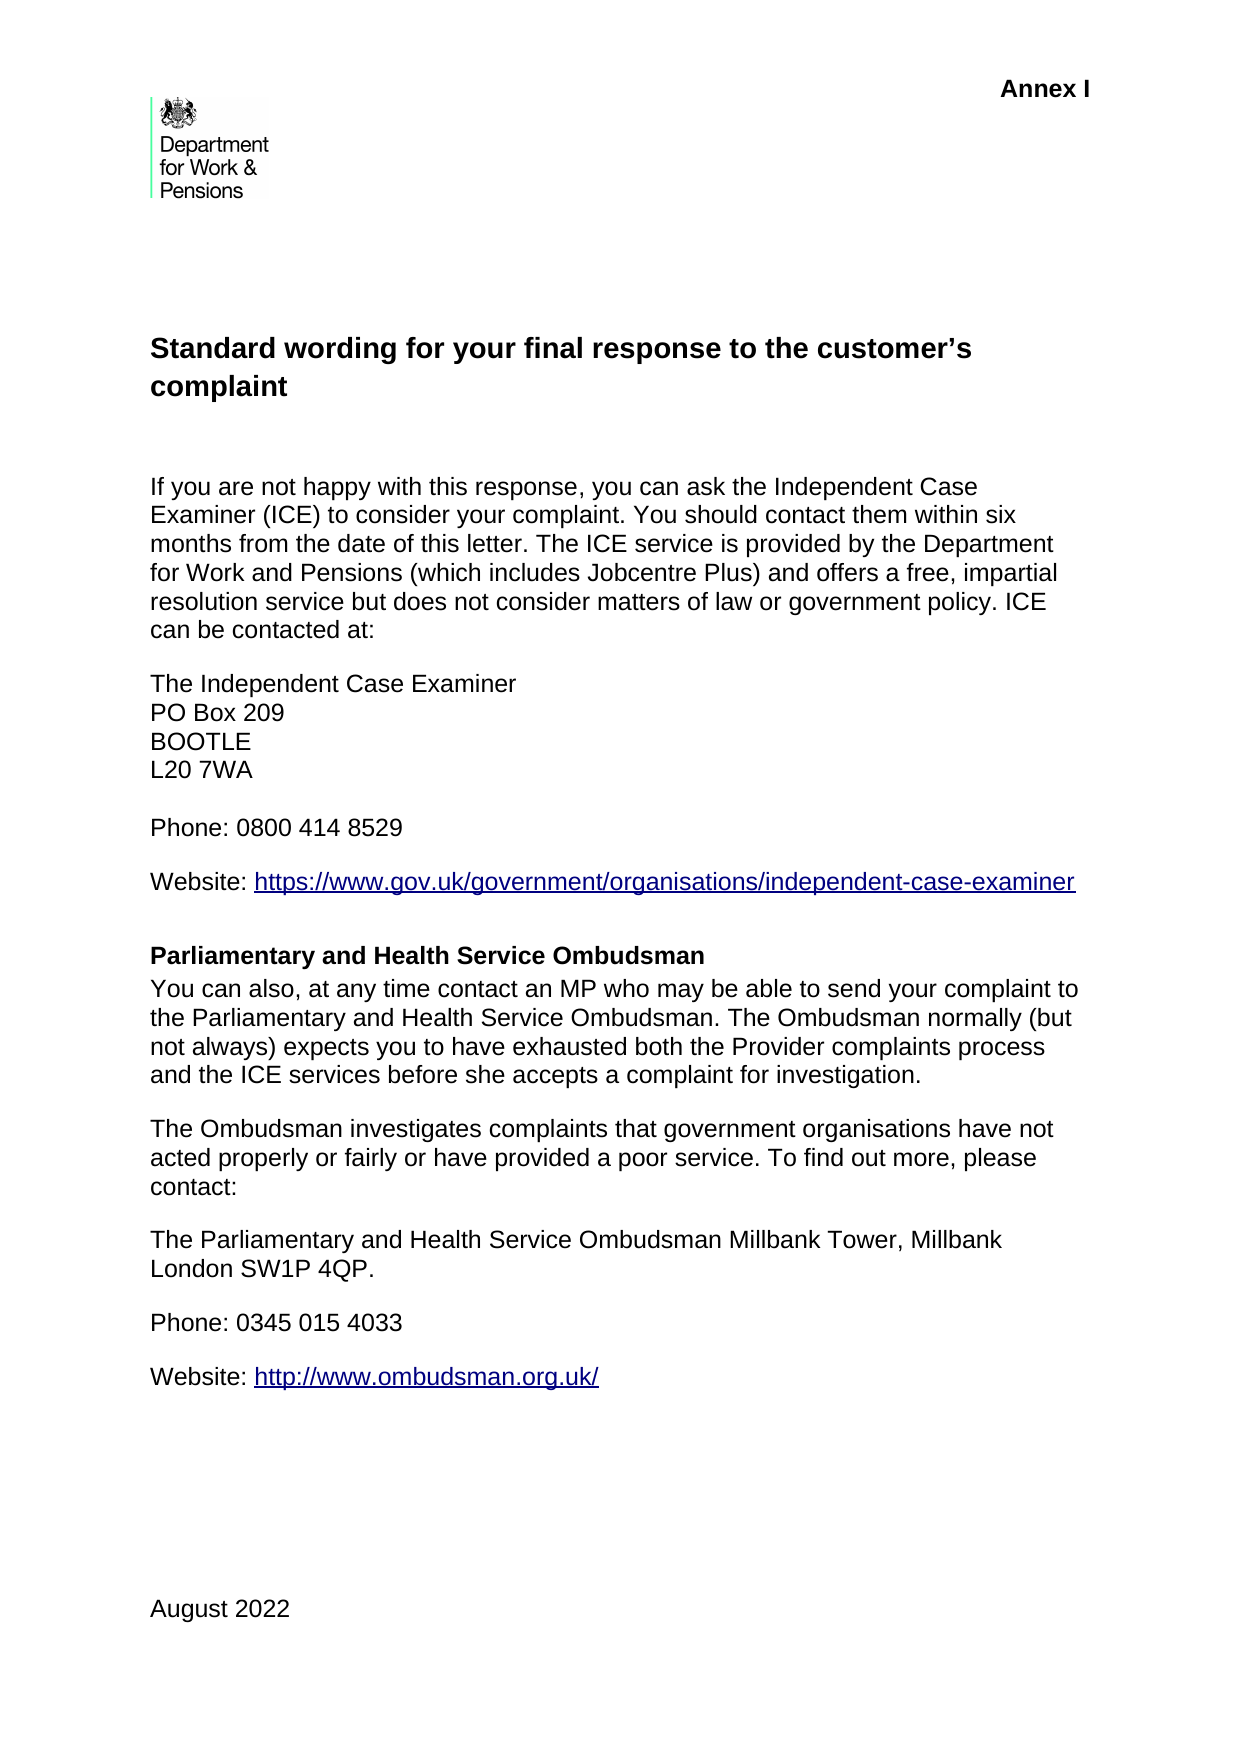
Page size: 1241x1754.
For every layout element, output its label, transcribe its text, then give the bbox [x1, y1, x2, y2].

text The Independent Case Examiner PO Box 209 [150, 669, 1090, 726]
text Phone: 0345 015 4033 [150, 1308, 1090, 1337]
text You can also, at any time contact an MP who may be able to send your complaint to the Parliamentary and Health Service Ombudsman. The Ombudsman normally (but not always) expects you to have exhausted both the Provider complaints process and the ICE services before she accepts a complaint for investigation. [150, 974, 1090, 1089]
text L20 7WA [150, 755, 1090, 784]
text BOOTLE [150, 726, 1090, 755]
text Phone: 0800 414 8529 [150, 813, 1090, 841]
text The Parliamentary and Health Service Ombudsman Millbank Tower, Millbank London SW1P 4QP. [150, 1225, 1090, 1283]
text Website: http://www.ombudsman.org.uk/ [150, 1362, 1090, 1390]
text Parliamentary and Health Service Ombudsman [150, 941, 1090, 970]
text The Ombudsman investigates complaints that government organisations have not acted properly or fairly or have provided a poor service. To find out more, please contact: [150, 1114, 1090, 1200]
text Website: https://www.gov.uk/government/organisations/independent-case-examiner [150, 866, 1090, 895]
text If you are not happy with this response, you can ask the Independent Case Examiner (ICE) to consider your complaint. You should contact them within six months from the date of this letter. The ICE service is provided by the Department for Work and Pensions (which includes Jobcentre Plus) and offers a free, impartial resolution service but does not consider matters of law or government policy. ICE can be contacted at: [150, 471, 1090, 644]
subtitle Standard wording for your final response to the customer’s complaint [150, 331, 1090, 403]
